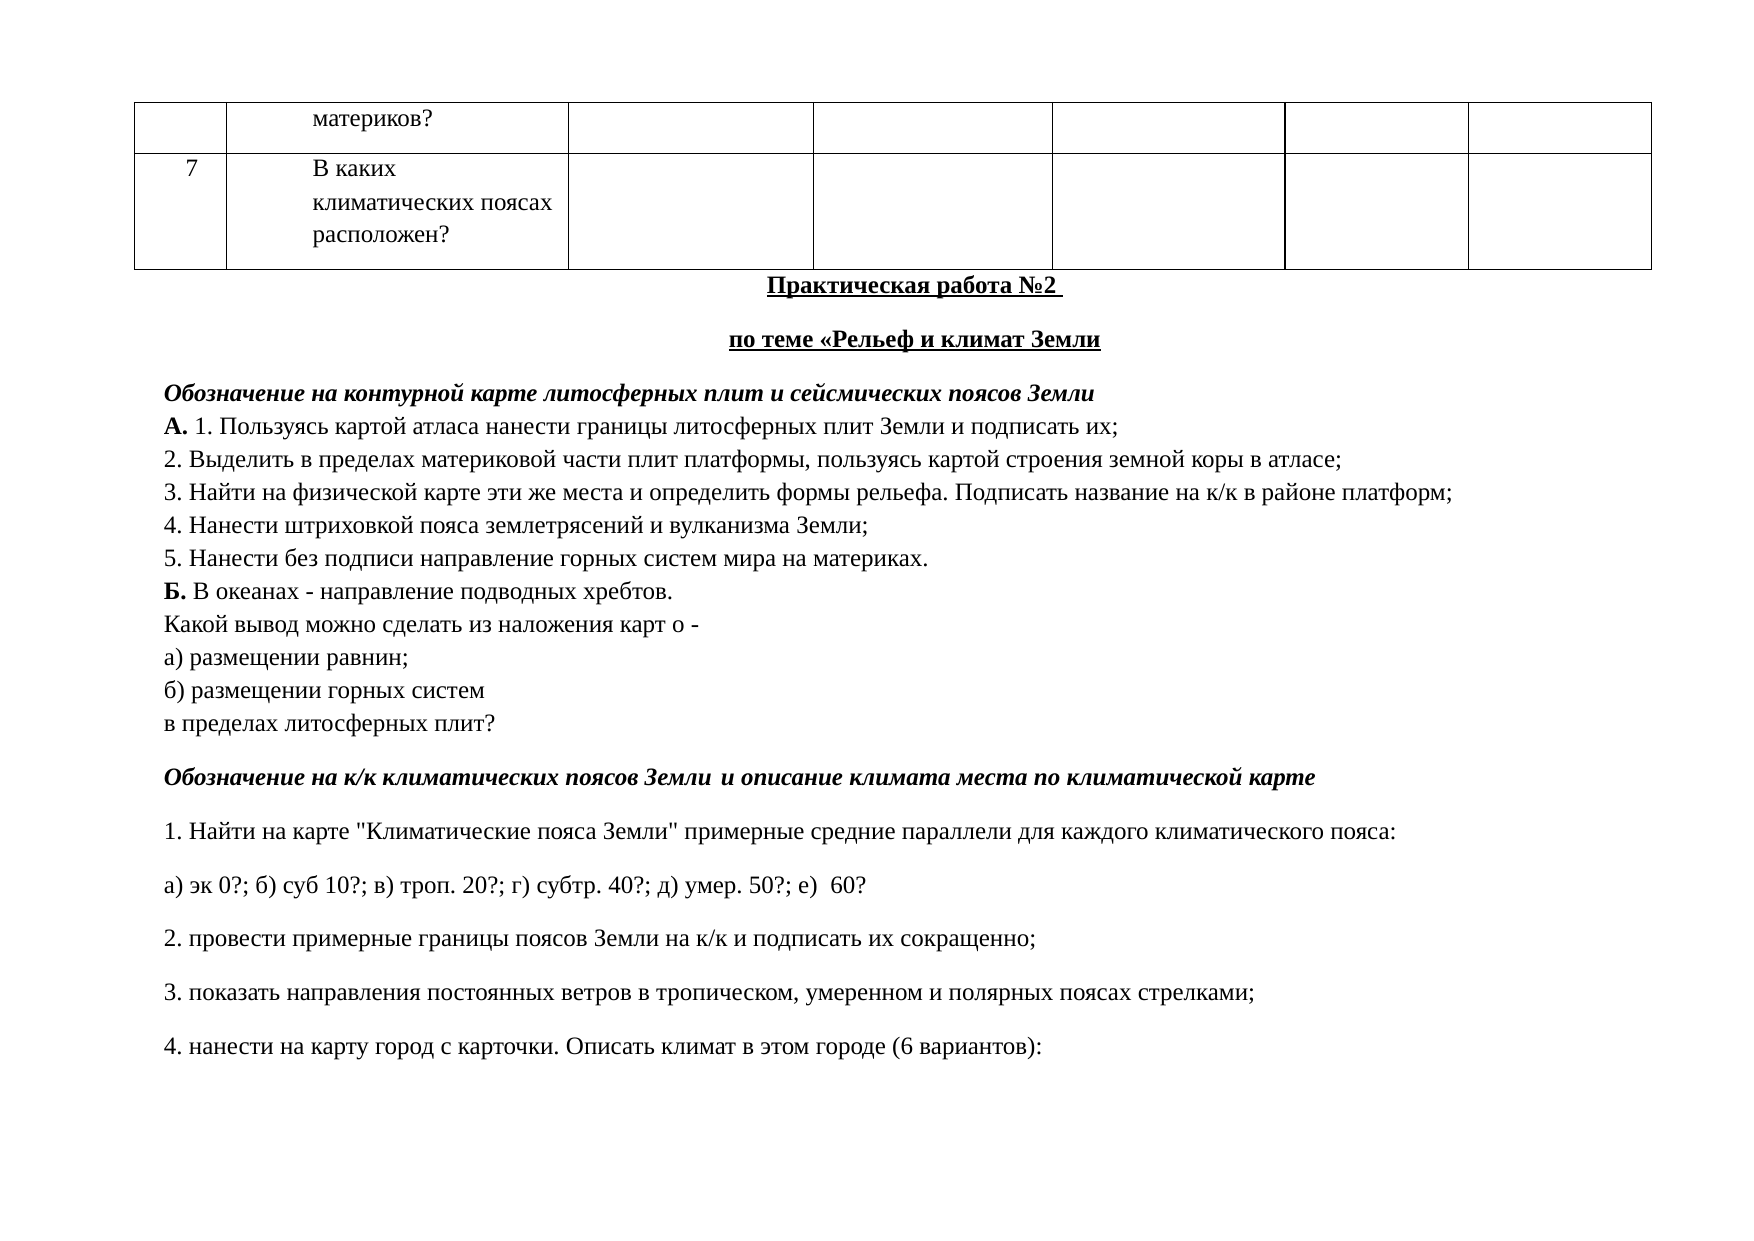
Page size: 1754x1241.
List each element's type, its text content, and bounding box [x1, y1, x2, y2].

list Обозначение на к/к климатических поясов Земли и описание климата места по климатической карте [126, 762, 1665, 791]
table_cell [569, 154, 813, 269]
table_cell [1053, 154, 1284, 269]
table_cell [1469, 154, 1651, 269]
table_cell [135, 103, 226, 152]
list 3. показать направления постоянных ветров в тропическом, умеренном и полярных поясах стрелками; [126, 977, 1665, 1006]
list по теме «Рельеф и климат Земли [126, 324, 1665, 353]
table_cell В каких климатических поясах расположен? [227, 154, 568, 269]
table_cell [1286, 103, 1468, 152]
table_cell [1469, 103, 1651, 152]
table_cell [1286, 154, 1468, 269]
list Практическая работа №2 [126, 270, 1665, 299]
list Обозначение на контурной карте литосферных плит и сейсмических поясов Земли А. 1. Пользуясь картой атласа нанести границы литосферных плит Земли и подписать их; 2. Выделить в пределах материковой части плит платформы, пользуясь картой строения земной коры в атласе; 3. Найти на физической карте эти же места и определить формы рельефа. Подписать название на к/к в районе платформ; 4. Нанести штриховкой пояса землетрясений и вулканизма Земли; 5. Нанести без подписи направление горных систем мира на материках. Б. В океанах - направление подводных хребтов. Какой вывод можно сделать из наложения карт о - а) размещении равнин; б) размещении горных систем в пределах литосферных плит? [126, 378, 1665, 737]
list 1. Найти на карте "Климатические пояса Земли" примерные средние параллели для каждого климатического пояса: [126, 816, 1665, 844]
table_cell [814, 103, 1052, 152]
table_cell материков? [227, 103, 568, 152]
list 2. провести примерные границы поясов Земли на к/к и подписать их сокращенно; [126, 923, 1665, 952]
table_cell [569, 103, 813, 152]
list 4. нанести на карту город с карточки. Описать климат в этом городе (6 вариантов): [126, 1031, 1665, 1060]
table_cell [814, 154, 1052, 269]
table_cell [1053, 103, 1284, 152]
table_cell 7 [135, 154, 226, 269]
list а) эк 0?; б) суб 10?; в) троп. 20?; г) субтр. 40?; д) умер. 50?; е) 60? [126, 870, 1665, 898]
